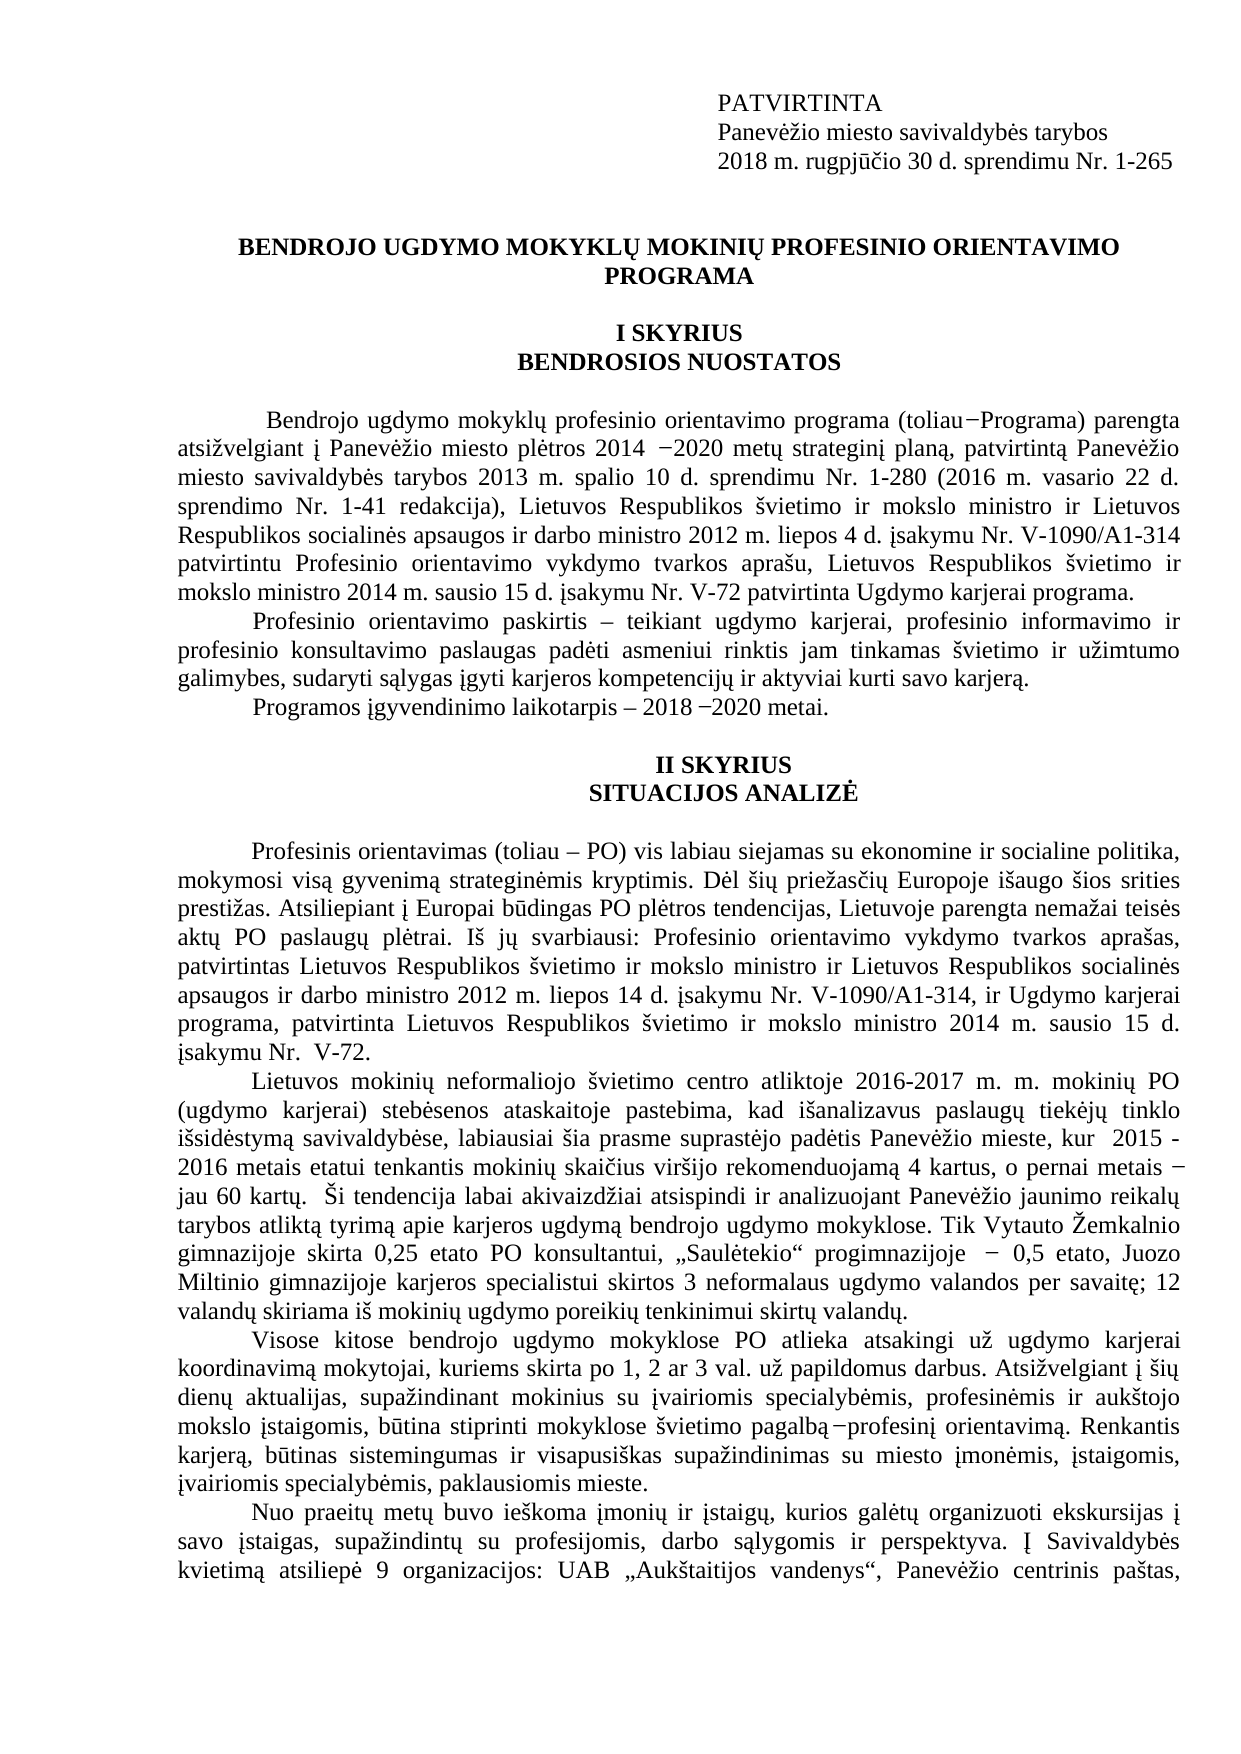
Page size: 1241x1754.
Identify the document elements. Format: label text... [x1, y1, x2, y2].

text BENDROSIOS NUOSTATOS [177, 347, 1181, 376]
text SITUACIJOS ANALIZĖ [177, 778, 1181, 807]
text Panevėžio miesto savivaldybės tarybos [582, 117, 1181, 146]
text 2018 m. rugpjūčio 30 d. sprendimu Nr. 1-265 [582, 146, 1181, 175]
text PATVIRTINTA [582, 88, 1181, 117]
text Programos įgyvendinimo laikotarpis – 2018 ̶ 2020 metai. [177, 692, 1181, 721]
text Profesinis orientavimas (toliau – PO) vis labiau siejamas su ekonomine ir socialine politika, mokymosi visą gyvenimą strateginėmis kryptimis. Dėl šių priežasčių Europoje išaugo šios srities prestižas. Atsiliepiant į Europai būdingas PO plėtros tendencijas, Lietuvoje parengta nemažai teisės aktų PO paslaugų plėtrai. Iš jų svarbiausi: Profesinio orientavimo vykdymo tvarkos aprašas, patvirtintas Lietuvos Respublikos švietimo ir mokslo ministro ir Lietuvos Respublikos socialinės apsaugos ir darbo ministro 2012 m. liepos 14 d. įsakymu Nr. V-1090/A1-314, ir Ugdymo karjerai programa, patvirtinta Lietuvos Respublikos švietimo ir mokslo ministro 2014 m. sausio 15 d. įsakymu Nr. V-72. [177, 836, 1181, 1066]
text Visose kitose bendrojo ugdymo mokyklose PO atlieka atsakingi už ugdymo karjerai koordinavimą mokytojai, kuriems skirta po 1, 2 ar 3 val. už papildomus darbus. Atsižvelgiant į šių dienų aktualijas, supažindinant mokinius su įvairiomis specialybėmis, profesinėmis ir aukštojo mokslo įstaigomis, būtina stiprinti mokyklose švietimo pagalbą ̶ profesinį orientavimą. Renkantis karjerą, būtinas sistemingumas ir visapusiškas supažindinimas su miesto įmonėmis, įstaigomis, įvairiomis specialybėmis, paklausiomis mieste. [177, 1325, 1181, 1497]
text Nuo praeitų metų buvo ieškoma įmonių ir įstaigų, kurios galėtų organizuoti ekskursijas į savo įstaigas, supažindintų su profesijomis, darbo sąlygomis ir perspektyva. Į Savivaldybės kvietimą atsiliepė 9 organizacijos: UAB „Aukštaitijos vandenys“, Panevėžio centrinis paštas, [177, 1497, 1181, 1583]
text Lietuvos mokinių neformaliojo švietimo centro atliktoje 2016-2017 m. m. mokinių PO (ugdymo karjerai) stebėsenos ataskaitoje pastebima, kad išanalizavus paslaugų tiekėjų tinklo išsidėstymą savivaldybėse, labiausiai šia prasme suprastėjo padėtis Panevėžio mieste, kur 2015 - 2016 metais etatui tenkantis mokinių skaičius viršijo rekomenduojamą 4 kartus, o pernai metais ̶ jau 60 kartų. Ši tendencija labai akivaizdžiai atsispindi ir analizuojant Panevėžio jaunimo reikalų tarybos atliktą tyrimą apie karjeros ugdymą bendrojo ugdymo mokyklose. Tik Vytauto Žemkalnio gimnazijoje skirta 0,25 etato PO konsultantui, „Saulėtekio“ progimnazijoje ̶ 0,5 etato, Juozo Miltinio gimnazijoje karjeros specialistui skirtos 3 neformalaus ugdymo valandos per savaitę; 12 valandų skiriama iš mokinių ugdymo poreikių tenkinimui skirtų valandų. [177, 1066, 1181, 1325]
text Bendrojo ugdymo mokyklų profesinio orientavimo programa (toliau ̶ Programa) parengta atsižvelgiant į Panevėžio miesto plėtros 2014 ̶ 2020 metų strateginį planą, patvirtintą Panevėžio miesto savivaldybės tarybos 2013 m. spalio 10 d. sprendimu Nr. 1-280 (2016 m. vasario 22 d. sprendimo Nr. 1-41 redakcija), Lietuvos Respublikos švietimo ir mokslo ministro ir Lietuvos Respublikos socialinės apsaugos ir darbo ministro 2012 m. liepos 4 d. įsakymu Nr. V-1090/A1-314 patvirtintu Profesinio orientavimo vykdymo tvarkos aprašu, Lietuvos Respublikos švietimo ir mokslo ministro 2014 m. sausio 15 d. įsakymu Nr. V-72 patvirtinta Ugdymo karjerai programa. [177, 405, 1181, 606]
text Profesinio orientavimo paskirtis – teikiant ugdymo karjerai, profesinio informavimo ir profesinio konsultavimo paslaugas padėti asmeniui rinktis jam tinkamas švietimo ir užimtumo galimybes, sudaryti sąlygas įgyti karjeros kompetencijų ir aktyviai kurti savo karjerą. [177, 606, 1181, 692]
text BENDROJO UGDYMO MOKYKLŲ MOKINIŲ PROFESINIO ORIENTAVIMO PROGRAMA [177, 232, 1181, 290]
text I SKYRIUS [177, 318, 1181, 347]
text II SKYRIUS [177, 750, 1181, 778]
